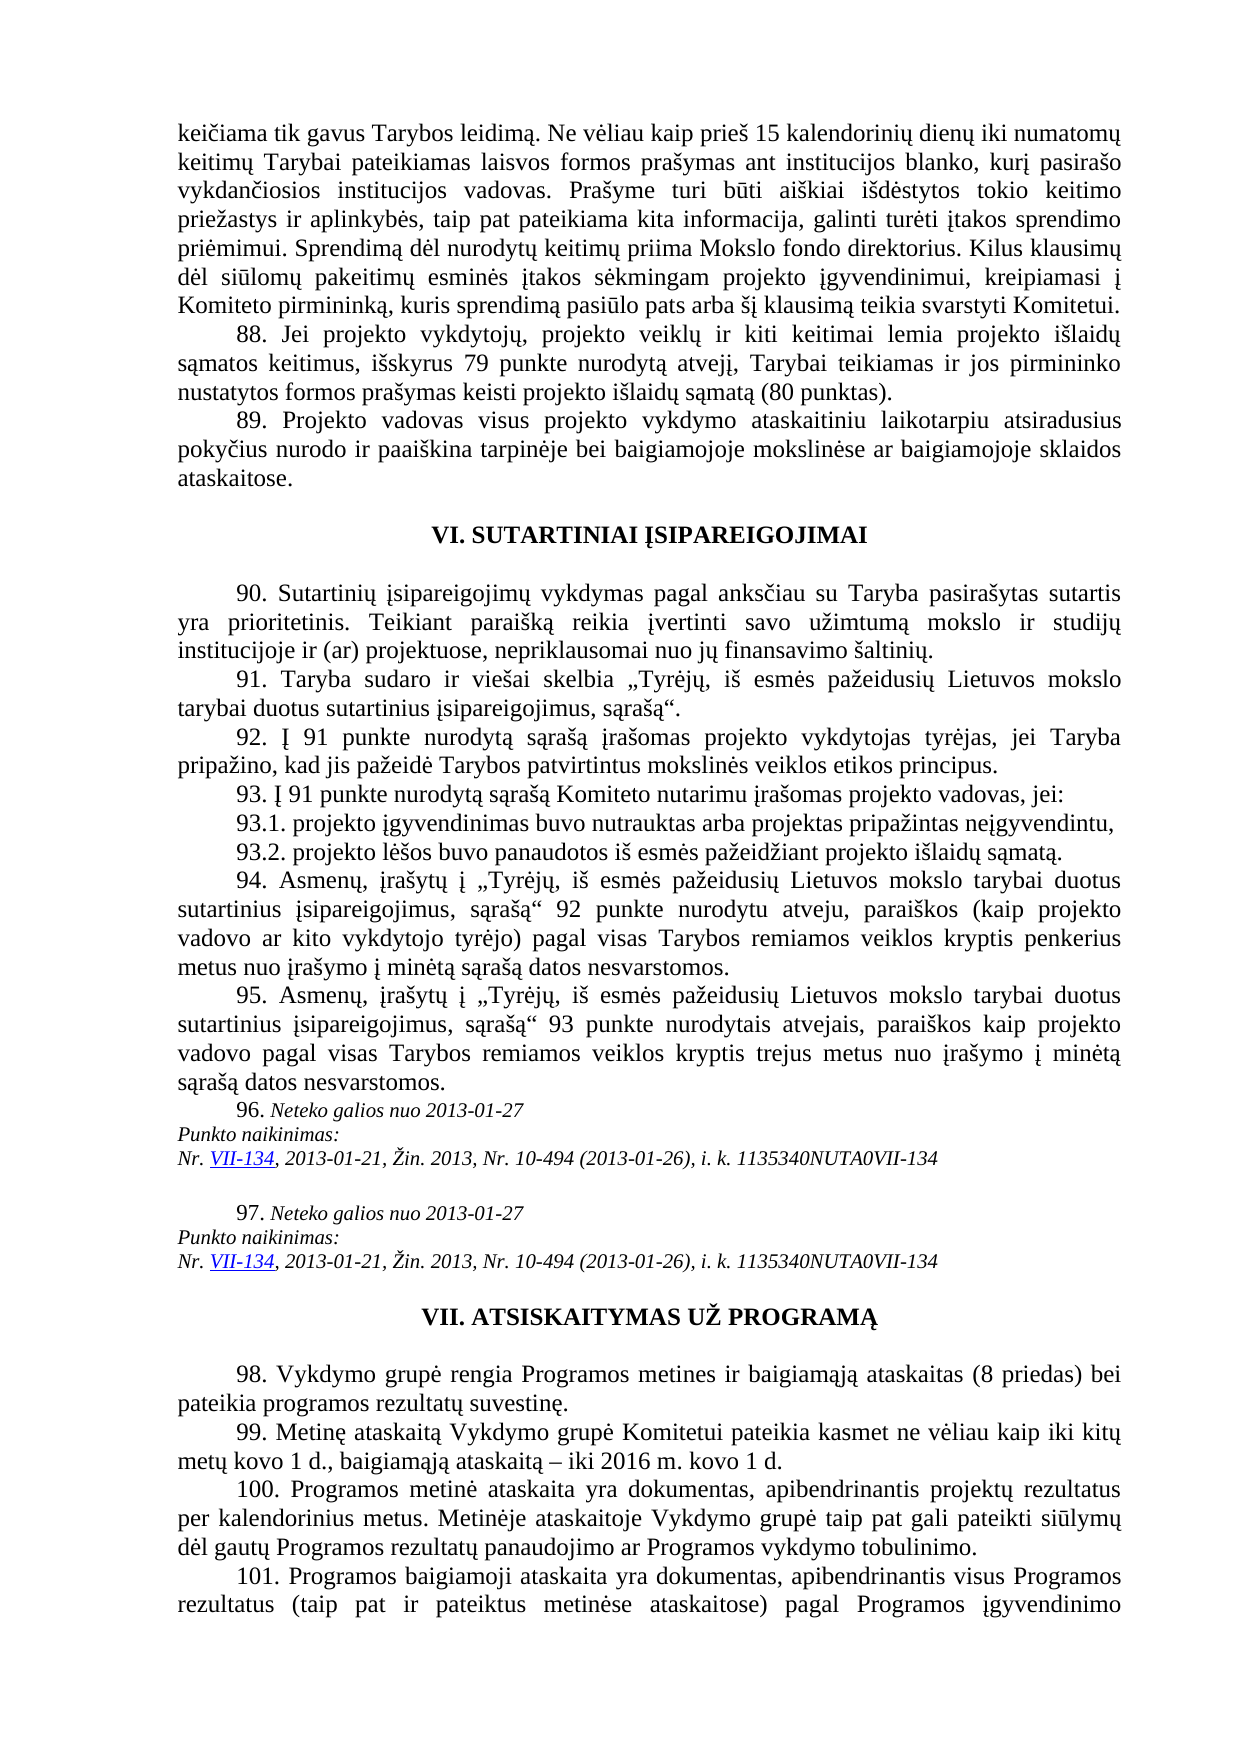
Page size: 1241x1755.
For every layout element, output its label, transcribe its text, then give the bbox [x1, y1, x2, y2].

text 92. Į 91 punkte nurodytą sąrašą įrašomas projekto vykdytojas tyrėjas, jei Taryba pripažino, kad jis pažeidė Tarybos patvirtintus mokslinės veiklos etikos principus. [177, 722, 1122, 779]
text 98. Vykdymo grupė rengia Programos metines ir baigiamąją ataskaitas (8 priedas) bei pateikia programos rezultatų suvestinę. [177, 1359, 1122, 1417]
text 100. Programos metinė ataskaita yra dokumentas, apibendrinantis projektų rezultatus per kalendorinius metus. Metinėje ataskaitoje Vykdymo grupė taip pat gali pateikti siūlymų dėl gautų Programos rezultatų panaudojimo ar Programos vykdymo tobulinimo. [177, 1474, 1122, 1561]
text 88. Jei projekto vykdytojų, projekto veiklų ir kiti keitimai lemia projekto išlaidų sąmatos keitimus, išskyrus 79 punkte nurodytą atvejį, Tarybai teikiamas ir jos pirmininko nustatytos formos prašymas keisti projekto išlaidų sąmatą (80 punktas). [177, 319, 1122, 406]
text Punkto naikinimas: [177, 1225, 1122, 1249]
text 101. Programos baigiamoji ataskaita yra dokumentas, apibendrinantis visus Programos rezultatus (taip pat ir pateiktus metinėse ataskaitose) pagal Programos įgyvendinimo [177, 1561, 1122, 1618]
text Nr. VII-134, 2013-01-21, Žin. 2013, Nr. 10-494 (2013-01-26), i. k. 1135340NUTA0VII-134 [177, 1249, 1122, 1273]
text 91. Taryba sudaro ir viešai skelbia „Tyrėjų, iš esmės pažeidusių Lietuvos mokslo tarybai duotus sutartinius įsipareigojimus, sąrašą“. [177, 664, 1122, 722]
text 97. Neteko galios nuo 2013-01-27 [177, 1199, 1122, 1225]
text 99. Metinę ataskaitą Vykdymo grupė Komitetui pateikia kasmet ne vėliau kaip iki kitų metų kovo 1 d., baigiamąją ataskaitą – iki 2016 m. kovo 1 d. [177, 1417, 1122, 1474]
text 93.1. projekto įgyvendinimas buvo nutrauktas arba projektas pripažintas neįgyvendintu, [177, 808, 1122, 837]
text VI. SUTARTINIAI ĮSIPAREIGOJIMAI [177, 521, 1122, 549]
text 96. Neteko galios nuo 2013-01-27 [177, 1096, 1122, 1122]
text keičiama tik gavus Tarybos leidimą. Ne vėliau kaip prieš 15 kalendorinių dienų iki numatomų keitimų Tarybai pateikiamas laisvos formos prašymas ant institucijos blanko, kurį pasirašo vykdančiosios institucijos vadovas. Prašyme turi būti aiškiai išdėstytos tokio keitimo priežastys ir aplinkybės, taip pat pateikiama kita informacija, galinti turėti įtakos sprendimo priėmimui. Sprendimą dėl nurodytų keitimų priima Mokslo fondo direktorius. Kilus klausimų dėl siūlomų pakeitimų esminės įtakos sėkmingam projekto įgyvendinimui, kreipiamasi į Komiteto pirmininką, kuris sprendimą pasiūlo pats arba šį klausimą teikia svarstyti Komitetui. [177, 118, 1122, 319]
text Nr. VII-134, 2013-01-21, Žin. 2013, Nr. 10-494 (2013-01-26), i. k. 1135340NUTA0VII-134 [177, 1146, 1122, 1170]
text 89. Projekto vadovas visus projekto vykdymo ataskaitiniu laikotarpiu atsiradusius pokyčius nurodo ir paaiškina tarpinėje bei baigiamojoje mokslinėse ar baigiamojoje sklaidos ataskaitose. [177, 406, 1122, 492]
text Punkto naikinimas: [177, 1122, 1122, 1146]
text 93.2. projekto lėšos buvo panaudotos iš esmės pažeidžiant projekto išlaidų sąmatą. [177, 837, 1122, 866]
text 90. Sutartinių įsipareigojimų vykdymas pagal anksčiau su Taryba pasirašytas sutartis yra prioritetinis. Teikiant paraišką reikia įvertinti savo užimtumą mokslo ir studijų institucijoje ir (ar) projektuose, nepriklausomai nuo jų finansavimo šaltinių. [177, 578, 1122, 664]
text VII. ATSISKAITYMAS UŽ PROGRAMĄ [177, 1302, 1122, 1331]
text 93. Į 91 punkte nurodytą sąrašą Komiteto nutarimu įrašomas projekto vadovas, jei: [177, 779, 1122, 808]
text 94. Asmenų, įrašytų į „Tyrėjų, iš esmės pažeidusių Lietuvos mokslo tarybai duotus sutartinius įsipareigojimus, sąrašą“ 92 punkte nurodytu atveju, paraiškos (kaip projekto vadovo ar kito vykdytojo tyrėjo) pagal visas Tarybos remiamos veiklos kryptis penkerius metus nuo įrašymo į minėtą sąrašą datos nesvarstomos. [177, 866, 1122, 981]
text 95. Asmenų, įrašytų į „Tyrėjų, iš esmės pažeidusių Lietuvos mokslo tarybai duotus sutartinius įsipareigojimus, sąrašą“ 93 punkte nurodytais atvejais, paraiškos kaip projekto vadovo pagal visas Tarybos remiamos veiklos kryptis trejus metus nuo įrašymo į minėtą sąrašą datos nesvarstomos. [177, 981, 1122, 1096]
